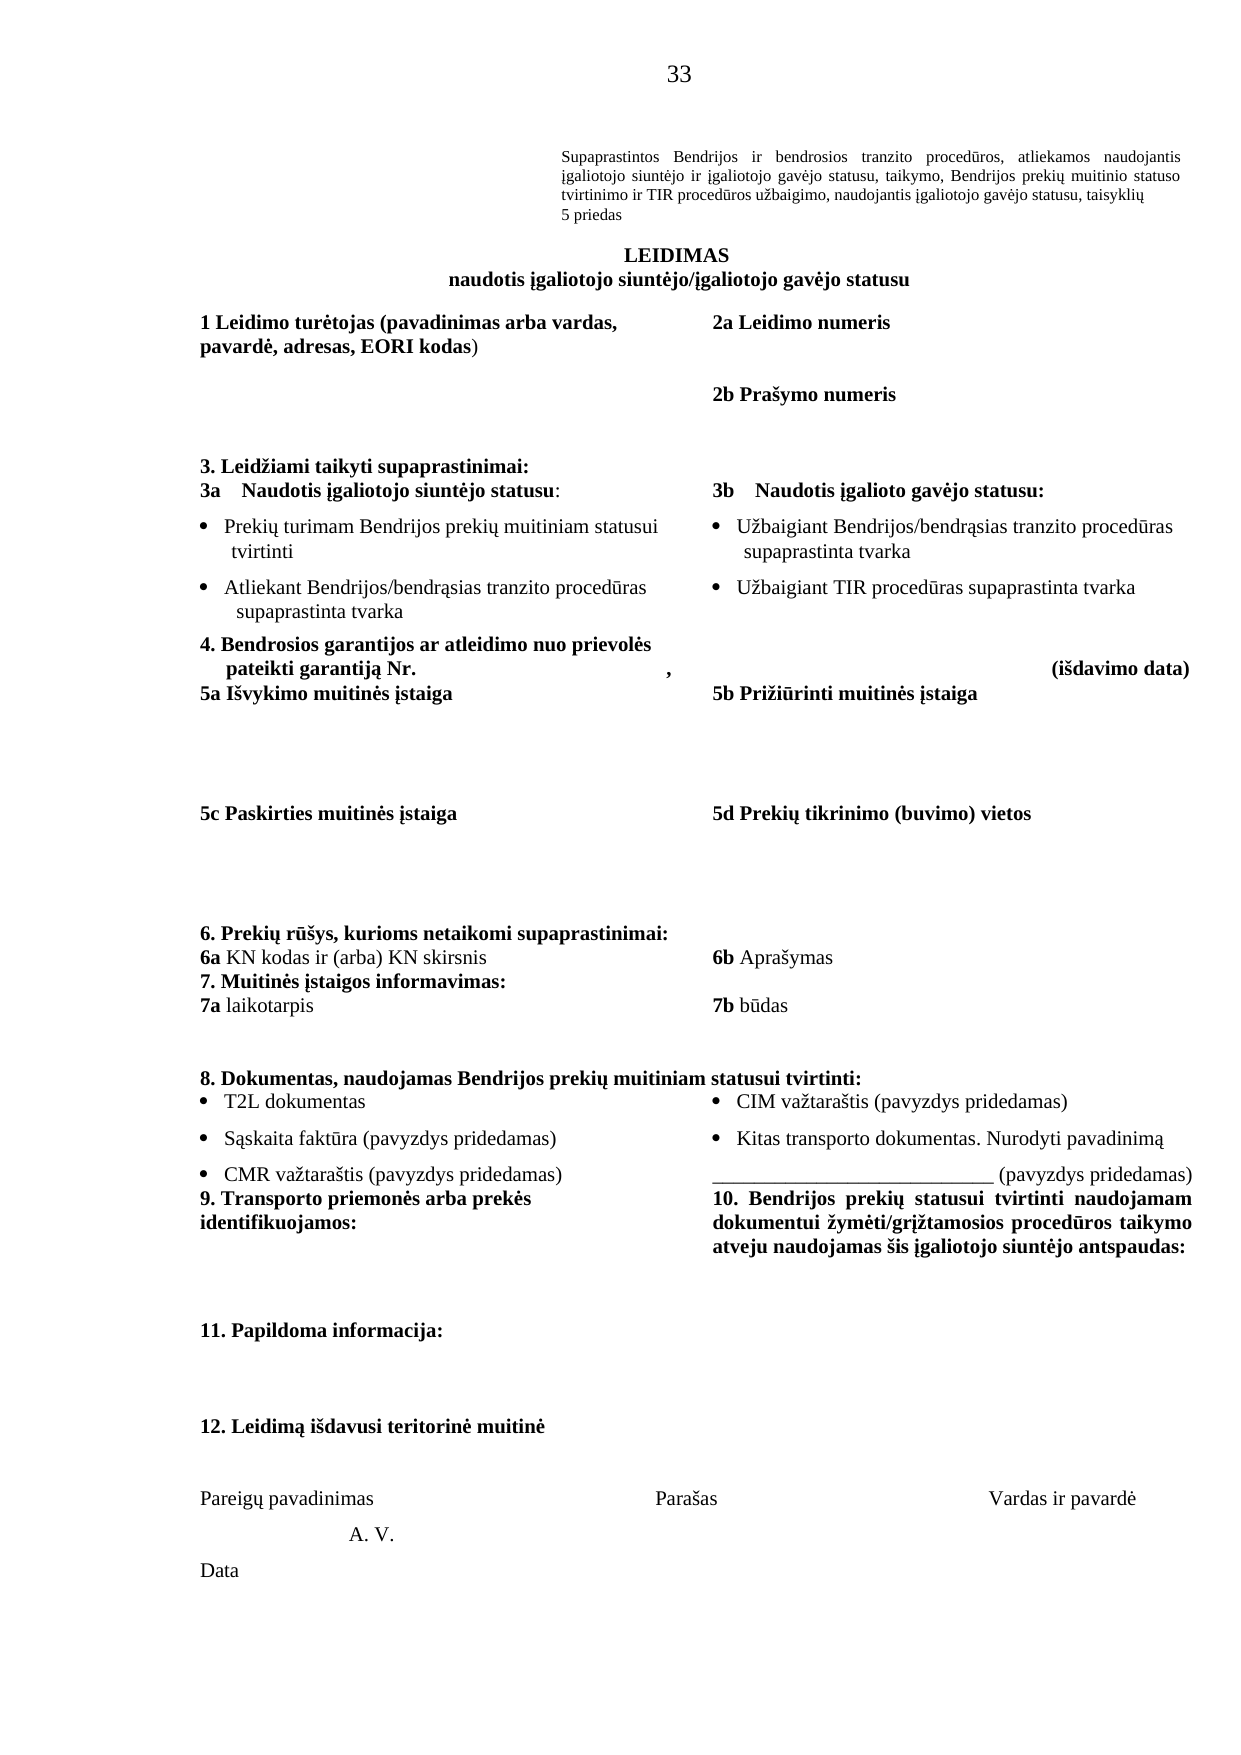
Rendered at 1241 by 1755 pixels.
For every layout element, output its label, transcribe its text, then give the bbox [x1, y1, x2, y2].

text Supaprastintos Bendrijos ir bendrosios tranzito procedūros, atliekamos naudojantis įgaliotojo siuntėjo ir įgaliotojo gavėjo statusu, taikymo, Bendrijos prekių muitinio statuso tvirtinimo ir TIR procedūros užbaigimo, naudojantis įgaliotojo gavėjo statusu, taisyklių [561, 147, 1181, 204]
table_cell 9. Transporto priemonės arba prekės identifikuojamos: [189, 1186, 701, 1318]
table_cell 5b Prižiūrinti muitinės įstaiga [701, 680, 1204, 801]
text naudotis įgaliotojo siuntėjo/įgaliotojo gavėjo statusu [177, 267, 1181, 291]
table_header 1 Leidimo turėtojas (pavadinimas arba vardas, pavardė, adresas, EORI kodas) [189, 310, 701, 454]
table_cell 11. Papildoma informacija: [189, 1318, 1204, 1414]
table_cell 5d Prekių tikrinimo (buvimo) vietos [701, 801, 1204, 921]
table_cell 5a Išvykimo muitinės įstaiga [189, 680, 701, 801]
table_cell 6b Aprašymas [701, 945, 1204, 969]
text 5 priedas [561, 204, 1181, 223]
table_cell 3. Leidžiami taikyti supaprastinimai: [189, 454, 1204, 478]
table_cell 8. Dokumentas, naudojamas Bendrijos prekių muitiniam statusui tvirtinti: [189, 1065, 1204, 1089]
table_cell 10. Bendrijos prekių statusui tvirtinti naudojamam dokumentui žymėti/grįžtamosios procedūros taikymo atveju naudojamas šis įgaliotojo siuntėjo antspaudas: [701, 1186, 1204, 1318]
table_cell  T2L dokumentas  Sąskaita faktūra (pavyzdys pridedamas)  CMR važtaraštis (pavyzdys pridedamas) [189, 1090, 701, 1186]
table_cell 3b Naudotis įgalioto gavėjo statusu:  Užbaigiant Bendrijos/bendrąsias tranzito procedūras supaprastinta tvarka  Užbaigiant TIR procedūras supaprastinta tvarka [701, 479, 1204, 623]
text LEIDIMAS [177, 243, 1181, 267]
table_cell 12. Leidimą išdavusi teritorinė muitinė Pareigų pavadinimas Parašas Vardas ir pavardė A. V. Data [189, 1414, 1204, 1582]
table_cell 3a Naudotis įgaliotojo siuntėjo statusu:  Prekių turimam Bendrijos prekių muitiniam statusui tvirtinti  Atliekant Bendrijos/bendrąsias tranzito procedūras supaprastinta tvarka [189, 479, 701, 623]
table_cell 7a laikotarpis [189, 993, 701, 1065]
table_cell 7b būdas [701, 993, 1204, 1065]
table_cell 5c Paskirties muitinės įstaiga [189, 801, 701, 921]
table_cell 4. Bendrosios garantijos ar atleidimo nuo prievolės pateikti garantiją Nr. , (išdavimo data) [189, 623, 1204, 680]
table_cell 2b Prašymo numeris [701, 382, 1204, 454]
table_cell 6a KN kodas ir (arba) KN skirsnis [189, 945, 701, 969]
table_cell  CIM važtaraštis (pavyzdys pridedamas)  Kitas transporto dokumentas. Nurodyti pavadinimą ___________________________ (pavyzdys pridedamas) [701, 1090, 1204, 1186]
table_header 2a Leidimo numeris [701, 310, 1204, 382]
table_cell 6. Prekių rūšys, kurioms netaikomi supaprastinimai: [189, 921, 1204, 945]
table_cell 7. Muitinės įstaigos informavimas: [189, 969, 1204, 993]
